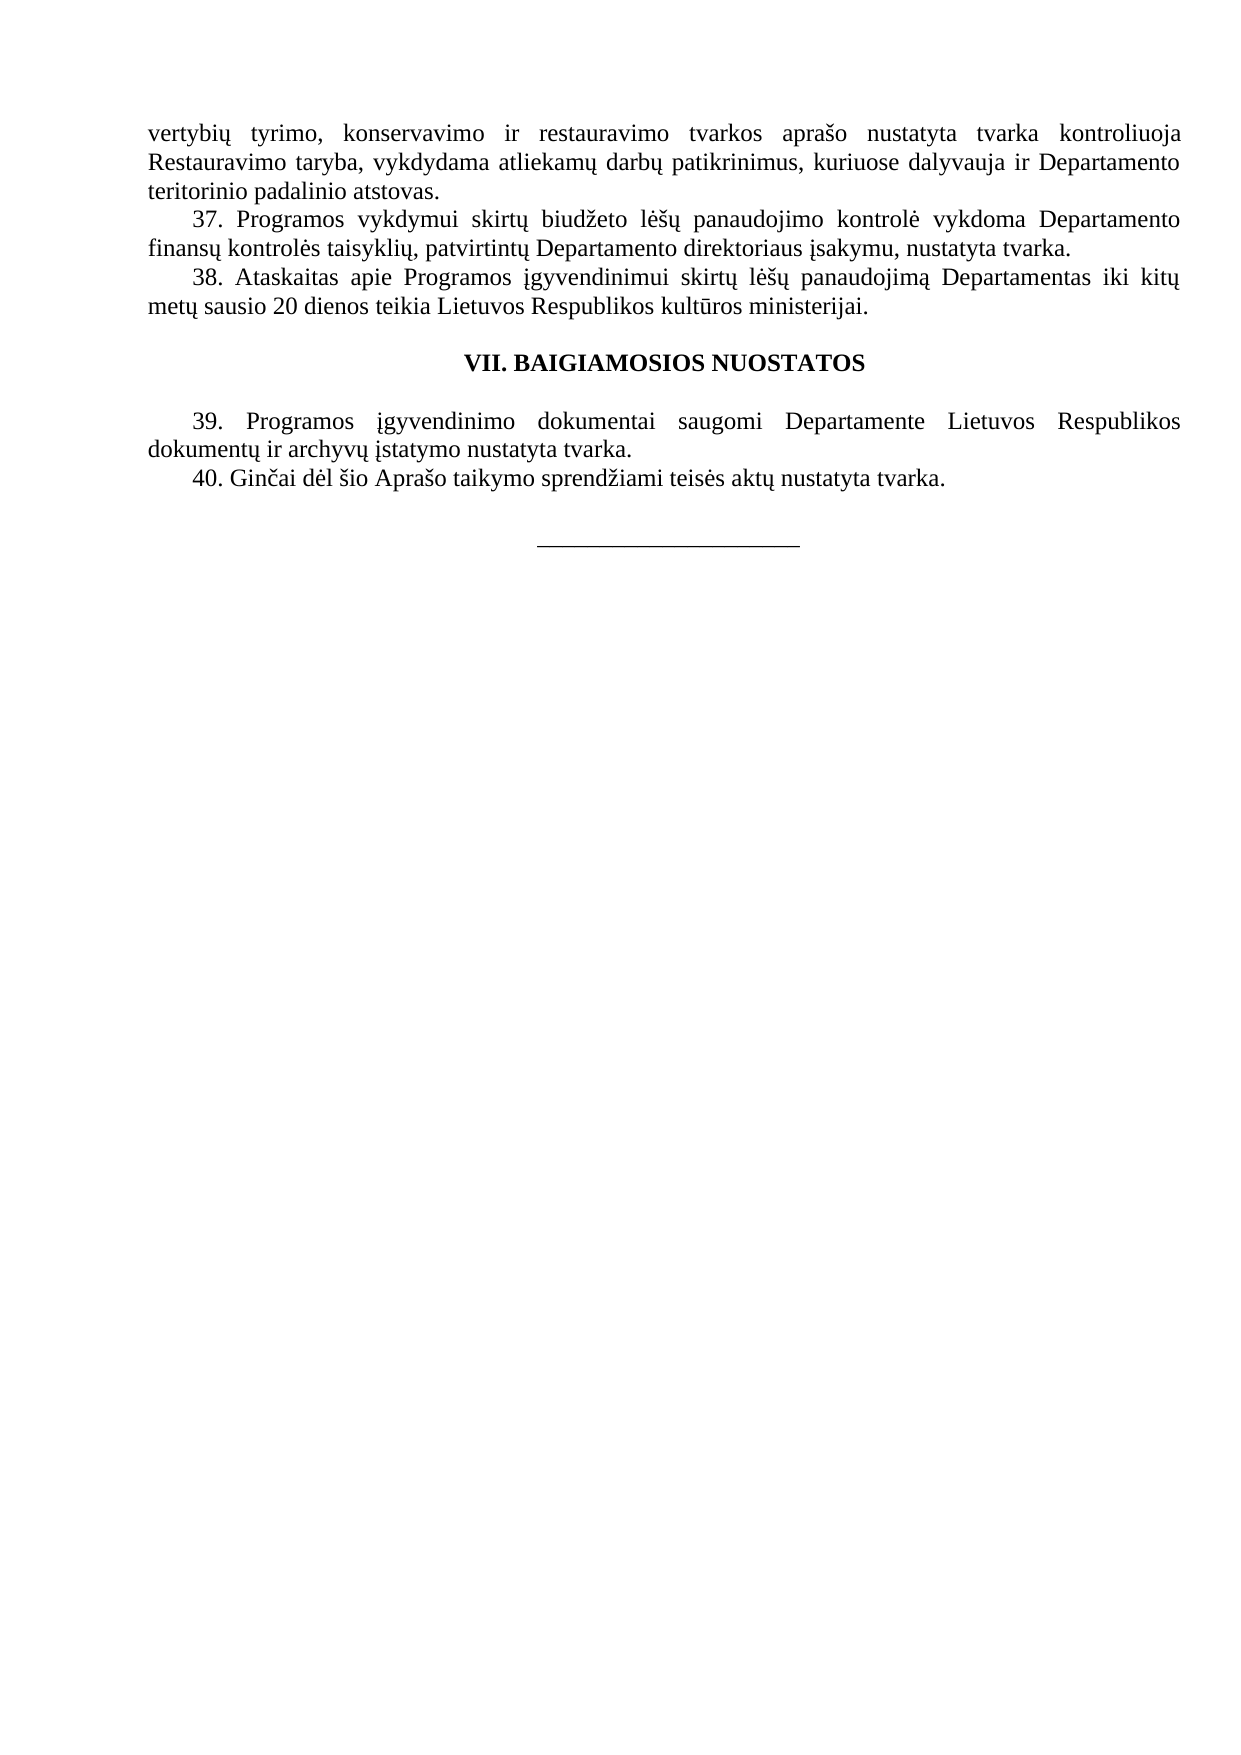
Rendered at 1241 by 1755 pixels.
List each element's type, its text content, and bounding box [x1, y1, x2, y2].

text 40. Ginčai dėl šio Aprašo taikymo sprendžiami teisės aktų nustatyta tvarka. [148, 463, 1181, 492]
text 38. Ataskaitas apie Programos įgyvendinimui skirtų lėšų panaudojimą Departamentas iki kitų metų sausio 20 dienos teikia Lietuvos Respublikos kultūros ministerijai. [148, 262, 1181, 319]
text 39. Programos įgyvendinimo dokumentai saugomi Departamente Lietuvos Respublikos dokumentų ir archyvų įstatymo nustatyta tvarka. [148, 406, 1181, 463]
text vertybių tyrimo, konservavimo ir restauravimo tvarkos aprašo nustatyta tvarka kontroliuoja Restauravimo taryba, vykdydama atliekamų darbų patikrinimus, kuriuose dalyvauja ir Departamento teritorinio padalinio atstovas. [148, 118, 1181, 204]
text 37. Programos vykdymui skirtų biudžeto lėšų panaudojimo kontrolė vykdoma Departamento finansų kontrolės taisyklių, patvirtintų Departamento direktoriaus įsakymu, nustatyta tvarka. [148, 204, 1181, 262]
text _____________________ [148, 521, 1181, 549]
text VII. BAIGIAMOSIOS NUOSTATOS [148, 348, 1181, 377]
